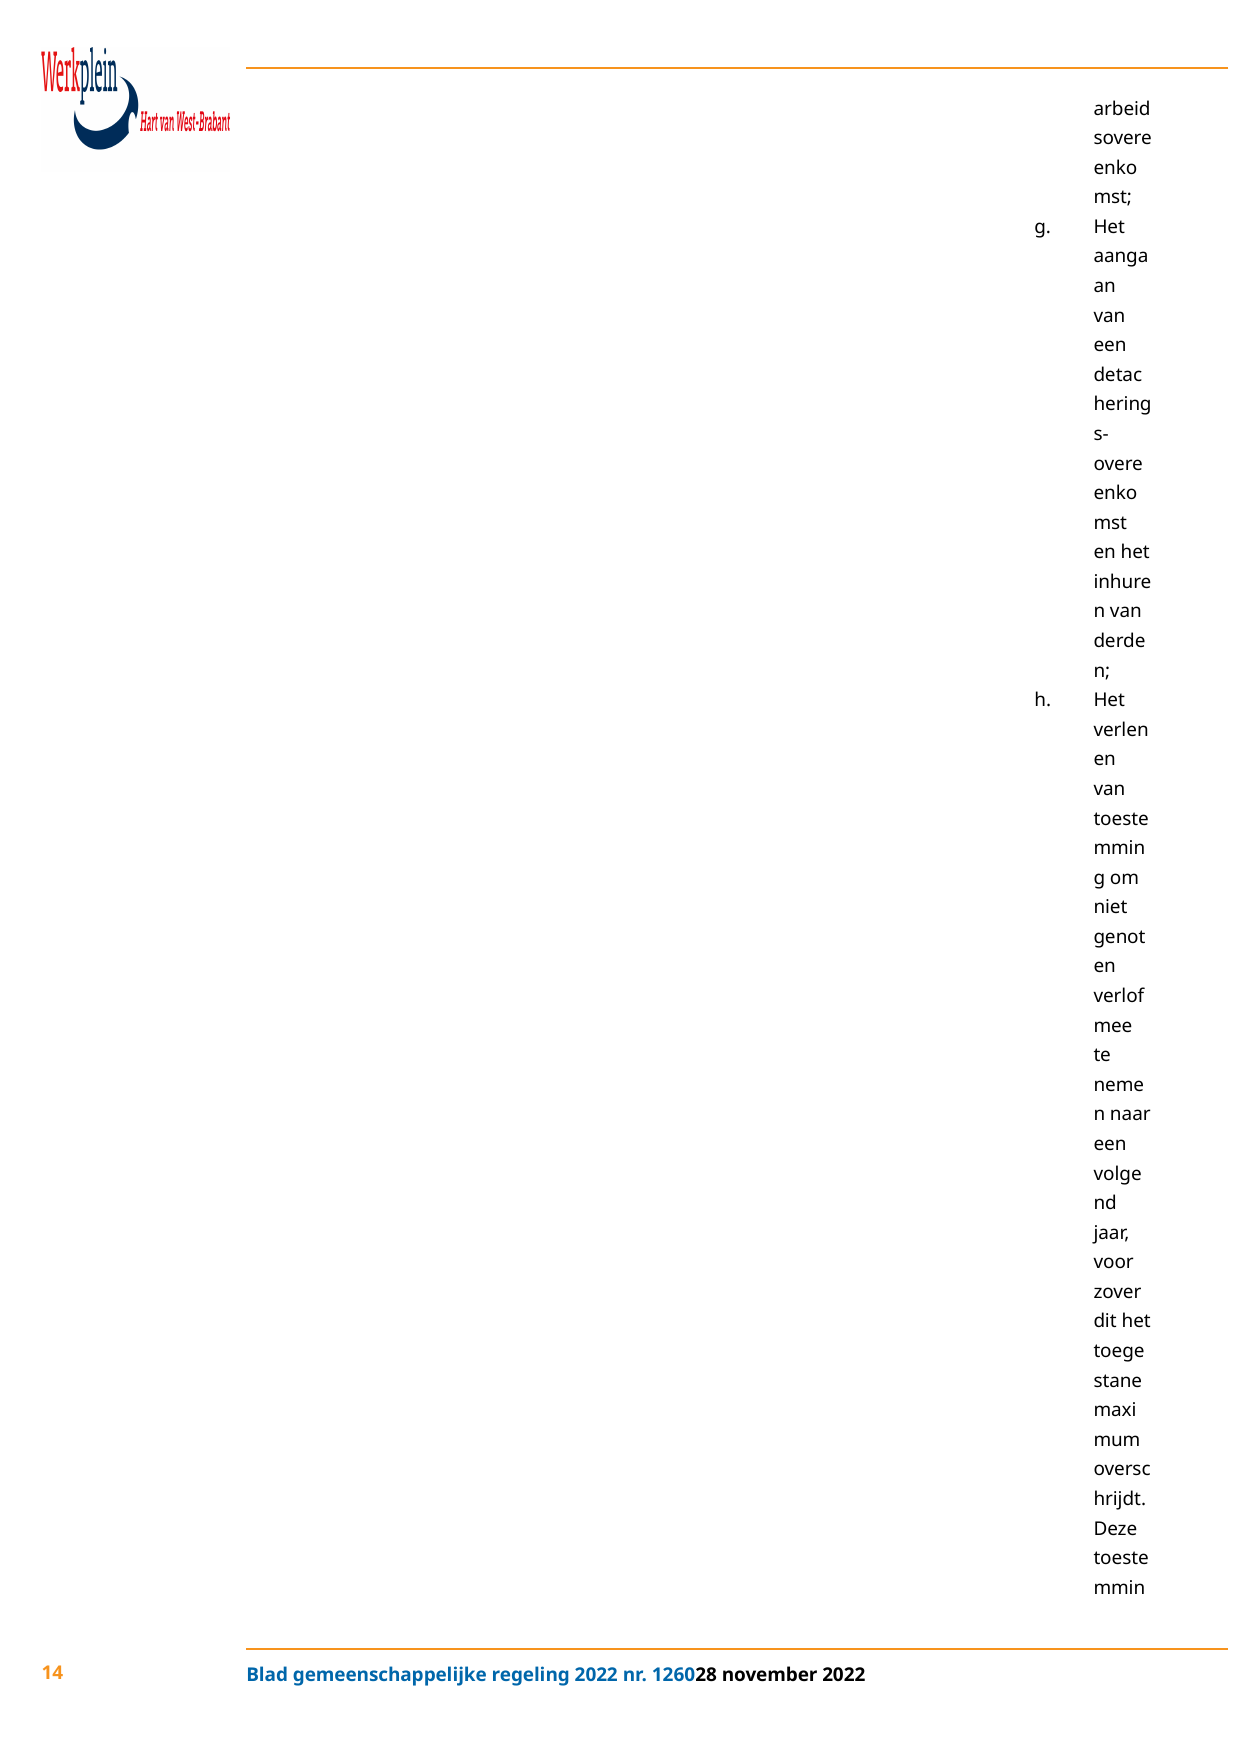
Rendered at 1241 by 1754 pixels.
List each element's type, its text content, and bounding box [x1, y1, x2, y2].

table_cell [424, 95, 601, 1600]
table_cell Aan de Directeur en zijn plaatsvervanger / waarnemer wordt: mandaat, volmacht en machtiging verleend ten aanzien van personeels-aangelegenheden aangaande de onder hem resulterende medewerkers, met uitzondering van: beslissingen ten aanzien van de mandaat- c.q. volmachthouder zelf; beslissingen waarbij wordt afge-weken van de toepasselijke CAO, het vastgestelde personeels-handboek en/of het vastgestelde personeelsbeleid; de vertegenwoordiging van het openbaar lichaam in en buiten rechte opgedragen in personeelsaangelegen- heden aangaande de onder hem resulterende medewerkers. [248, 95, 424, 1600]
table_cell Aan de Teamhoofden en hun plaats-vervangers / waarnemers wordt - aangaande de onder hen resulterende medewerkers - mandaat, volmacht en machtiging verleend ten aanzien van personeelsaangelegenheden, voor zover deze niet op grond van punt 2. van dit onderdeel zijn voorbehouden aan de Directeur. De volgende privaatrechtelijke rechts-handelingen of handelingen zijn voor-behouden aan de Directeur: Het beëindigen van een arbeids-overeenkomst, al dan niet met wederzijdse instemming; Het vaststellen van functieprofielen en het vaststellen van de waardering van functies; Het toekennen van een persoonlijke toelage, een incidentele prestatie-beloning en/of extra een periodieke verhoging; Het vermeerderen van de arbeidsduur boven de bestaande formatie; Het toestaan van nevenfuncties en/of werkzaamheden; Het eenzijdig wijzigen van een arbeidsovereenkomst; Het aangaan van een detacherings-overeenkomst en het inhuren van derden; Het verlenen van toestemming om niet genoten verlof mee te nemen naar een volgend jaar, voor zover dit het toegestane maximum overschrijdt. Deze toestemming mag wel door het betreffende Teamhoofd worden verleend als de Directeur vooraf heeft ingestemd met het jaarlijkse totaal-overzicht van alle verzoeken van de medewerkers uit de organisatie. Aan de Teamhoofden en hun plaats-vervangers / waarnemers wordt - aangaande de onder hen resulterende medewerkers - de vertegenwoordiging van het openbaar lichaam in en buiten rechte opgedragen in personeels-aangelegenheden, voor zover het geen (rechts)handelingen betreft die basis van punt 2. van dit onderdeel zijn voorbehouden aan de Directeur. [975, 95, 1152, 1600]
picture [41, 47, 231, 172]
table_cell [601, 95, 799, 1600]
table_cell [799, 95, 975, 1600]
